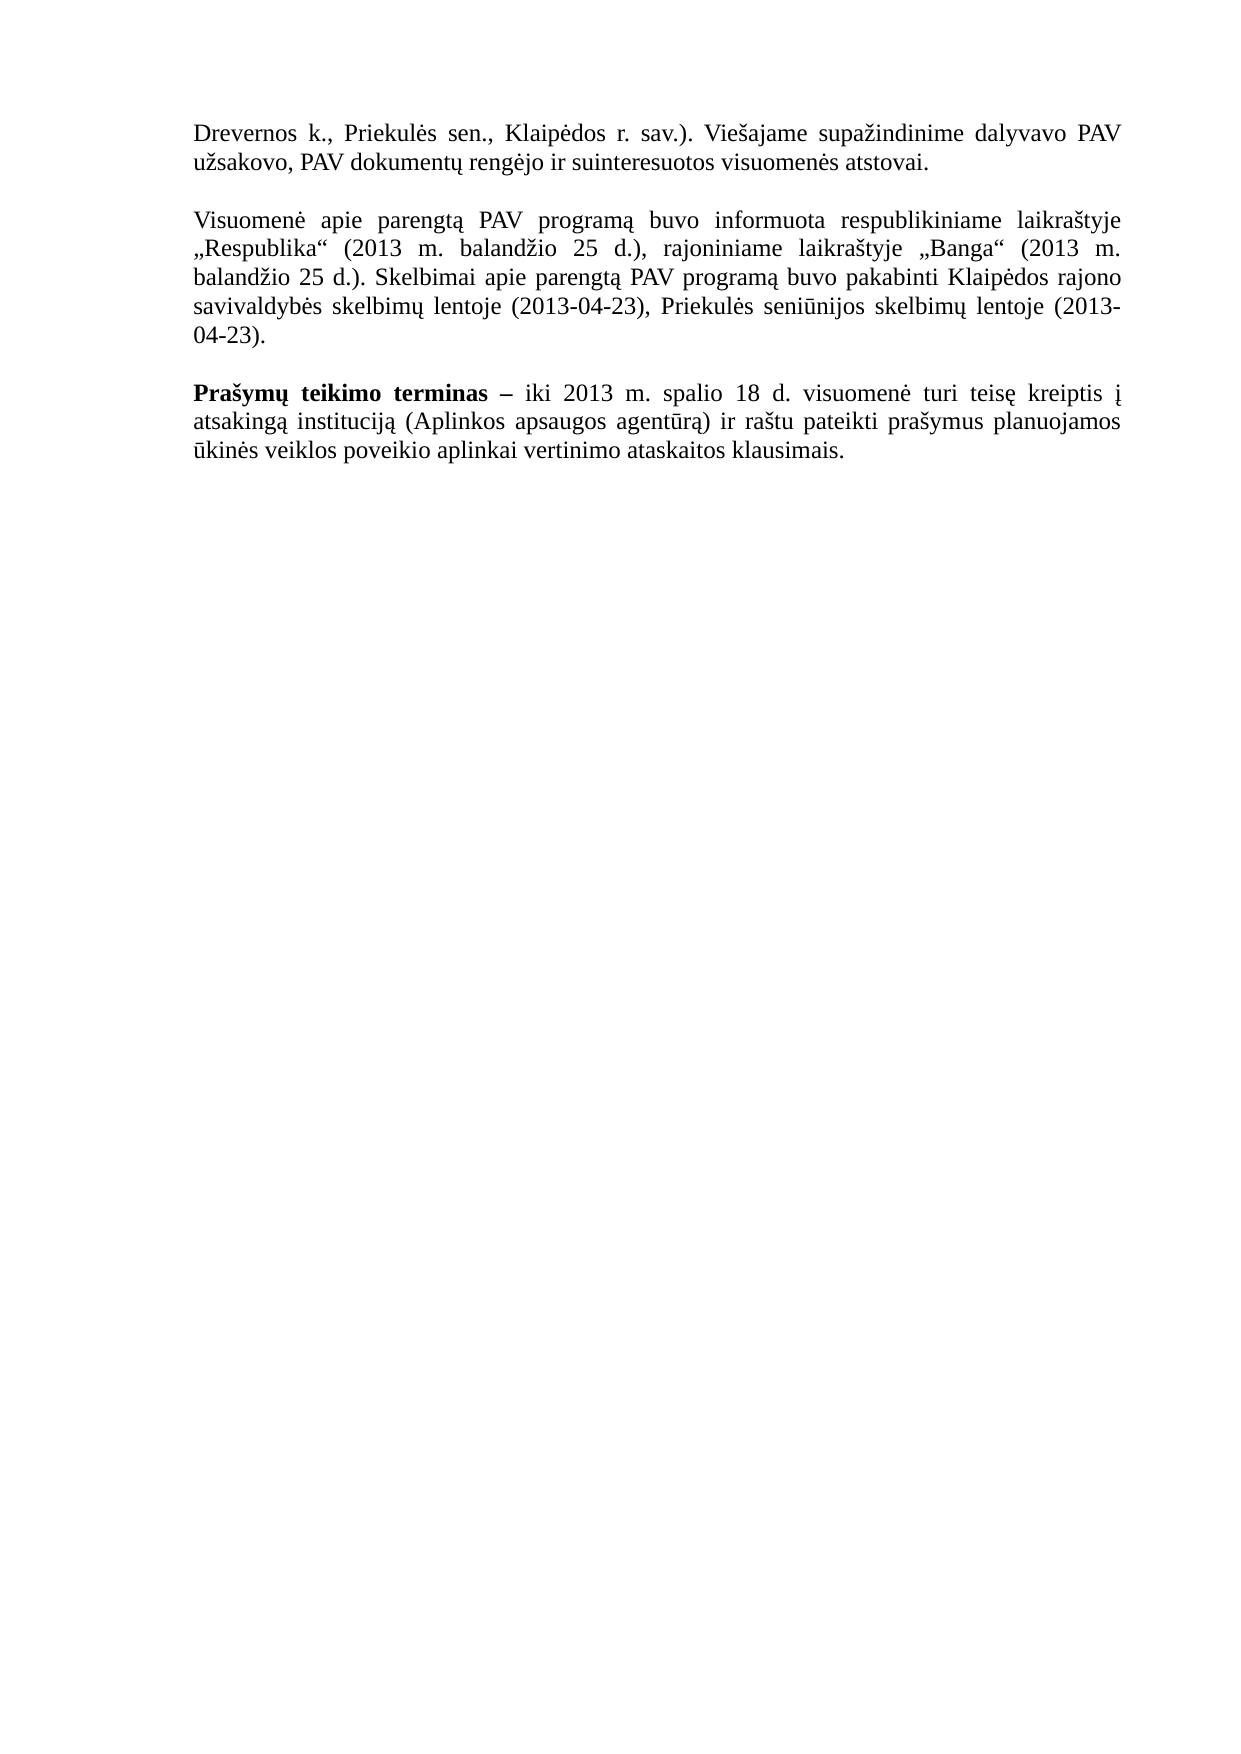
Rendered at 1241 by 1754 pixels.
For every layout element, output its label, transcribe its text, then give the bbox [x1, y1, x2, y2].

list Prašymų teikimo terminas – iki 2013 m. spalio 18 d. visuomenė turi teisę kreiptis į atsakingą instituciją (Aplinkos apsaugos agentūrą) ir raštu pateikti prašymus planuojamos ūkinės veiklos poveikio aplinkai vertinimo ataskaitos klausimais. [156, 378, 1122, 464]
list Drevernos k., Priekulės sen., Klaipėdos r. sav.). Viešajame supažindinime dalyvavo PAV užsakovo, PAV dokumentų rengėjo ir suinteresuotos visuomenės atstovai. [156, 118, 1122, 176]
list Visuomenė apie parengtą PAV programą buvo informuota respublikiniame laikraštyje „Respublika“ (2013 m. balandžio 25 d.), rajoniniame laikraštyje „Banga“ (2013 m. balandžio 25 d.). Skelbimai apie parengtą PAV programą buvo pakabinti Klaipėdos rajono savivaldybės skelbimų lentoje (2013-04-23), Priekulės seniūnijos skelbimų lentoje (2013-04-23). [156, 205, 1122, 348]
